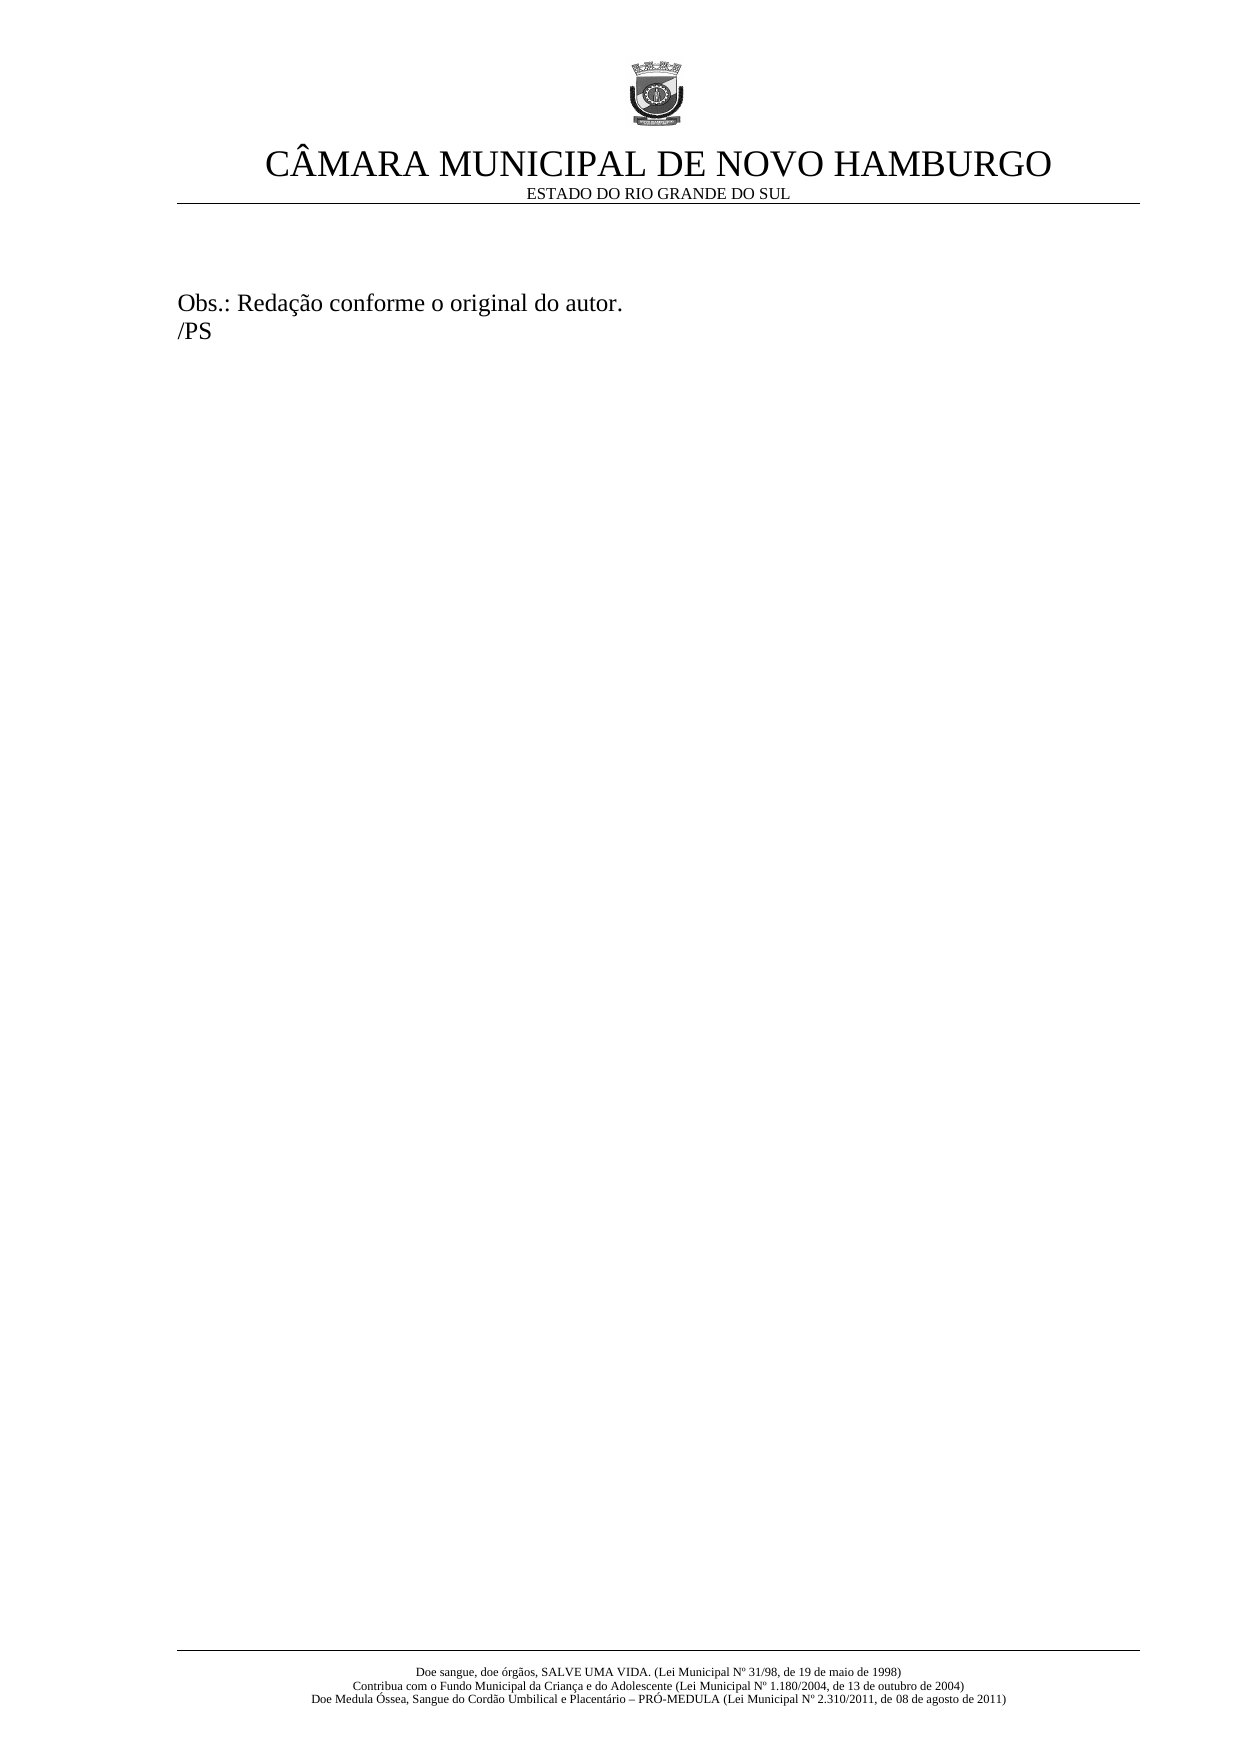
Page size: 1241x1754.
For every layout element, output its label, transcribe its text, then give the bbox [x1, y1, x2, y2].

text /PS [177, 317, 1140, 344]
text Obs.: Redação conforme o original do autor. [177, 289, 1140, 317]
